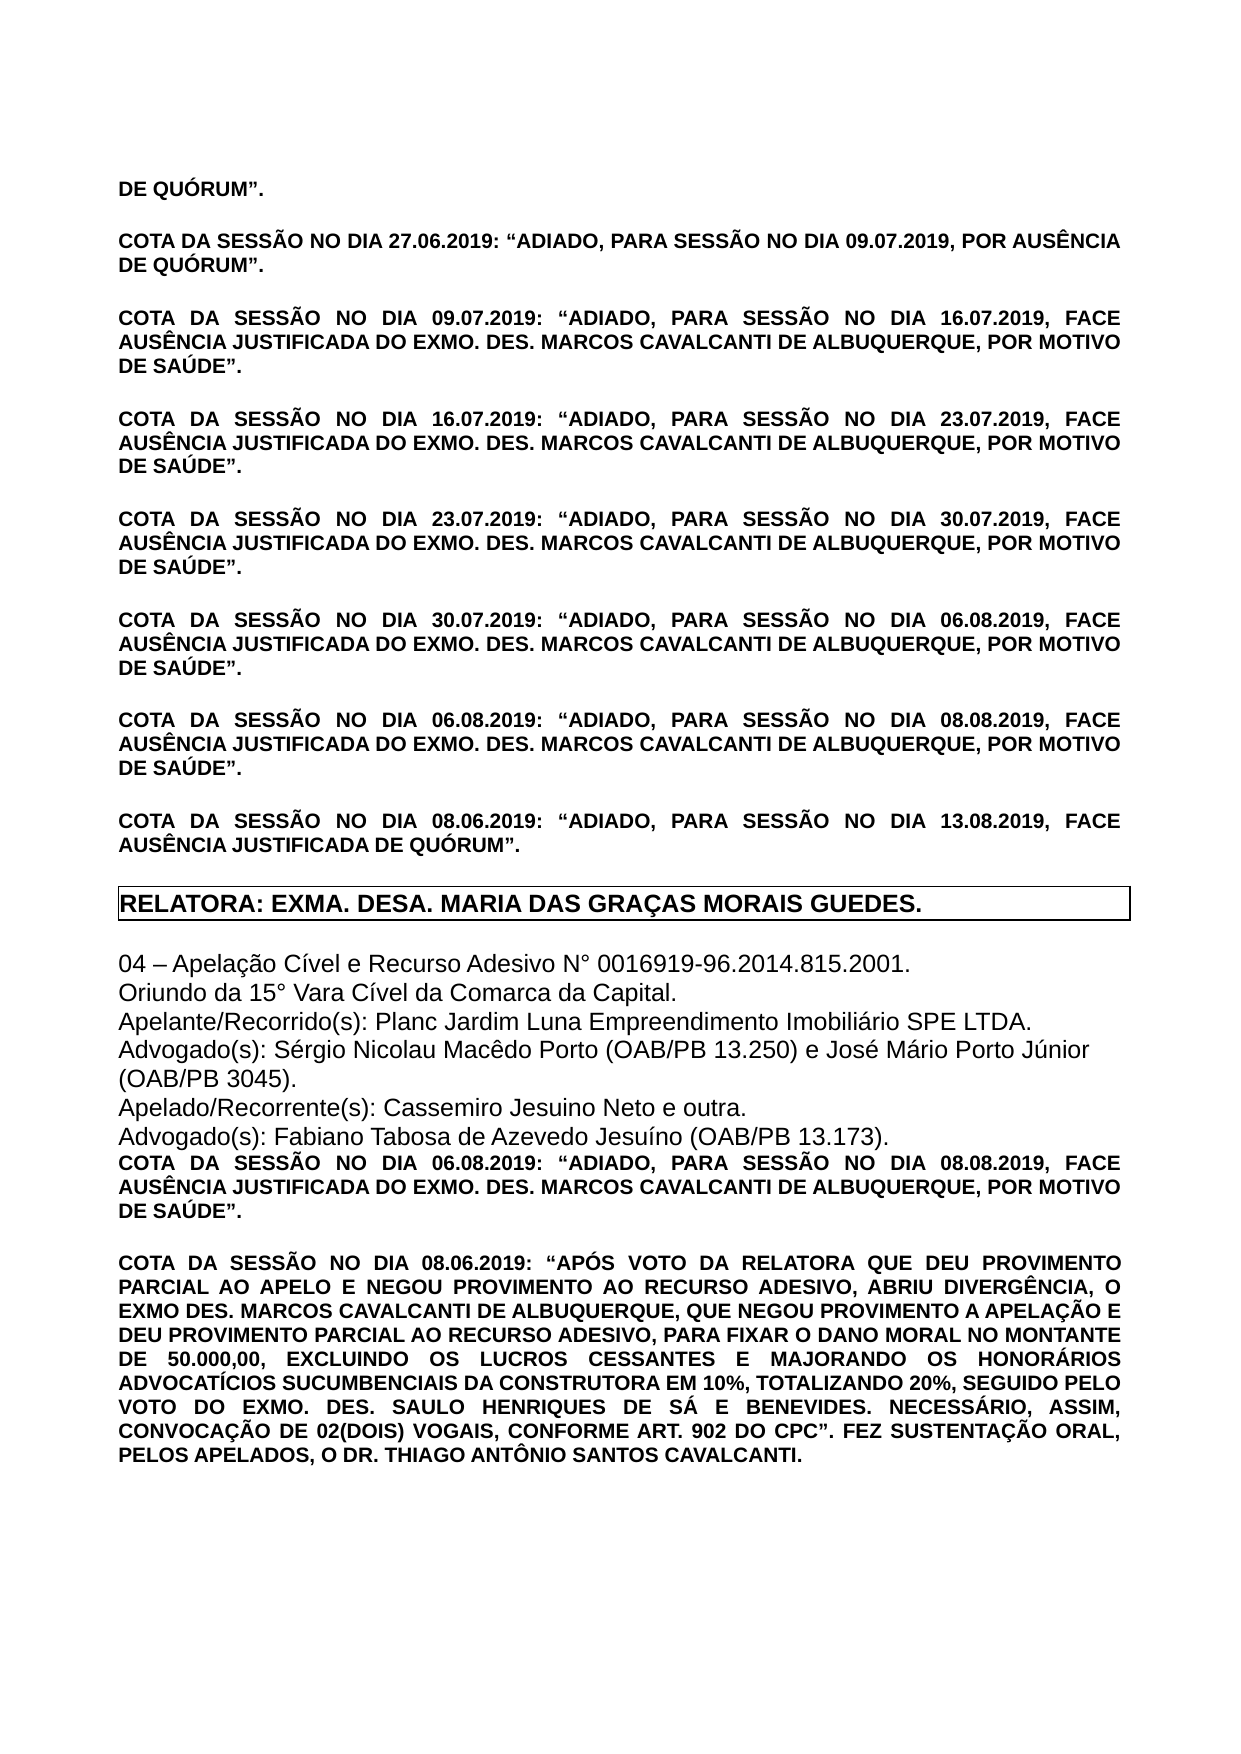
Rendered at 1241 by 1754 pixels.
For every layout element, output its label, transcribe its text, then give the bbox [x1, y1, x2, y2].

text RELATORA: EXMA. DESA. MARIA DAS GRAÇAS MORAIS GUEDES. [119, 887, 1129, 919]
text DE QUÓRUM”. [118, 176, 1122, 200]
text COTA DA SESSÃO NO DIA 30.07.2019: “ADIADO, PARA SESSÃO NO DIA 06.08.2019, FACE AUSÊNCIA JUSTIFICADA DO EXMO. DES. MARCOS CAVALCANTI DE ALBUQUERQUE, POR MOTIVO DE SAÚDE”. [118, 608, 1122, 679]
text COTA DA SESSÃO NO DIA 08.06.2019: “ADIADO, PARA SESSÃO NO DIA 13.08.2019, FACE AUSÊNCIA JUSTIFICADA DE QUÓRUM”. [118, 809, 1122, 857]
text COTA DA SESSÃO NO DIA 06.08.2019: “ADIADO, PARA SESSÃO NO DIA 08.08.2019, FACE AUSÊNCIA JUSTIFICADA DO EXMO. DES. MARCOS CAVALCANTI DE ALBUQUERQUE, POR MOTIVO DE SAÚDE”. [118, 1151, 1122, 1222]
text Apelado/Recorrente(s): Cassemiro Jesuino Neto e outra. [118, 1093, 1122, 1122]
text Advogado(s): Fabiano Tabosa de Azevedo Jesuíno (OAB/PB 13.173). [118, 1122, 1122, 1151]
text Advogado(s): Sérgio Nicolau Macêdo Porto (OAB/PB 13.250) e José Mário Porto Júnior (OAB/PB 3045). [118, 1036, 1122, 1093]
text Oriundo da 15° Vara Cível da Comarca da Capital. [118, 978, 1122, 1007]
text COTA DA SESSÃO NO DIA 06.08.2019: “ADIADO, PARA SESSÃO NO DIA 08.08.2019, FACE AUSÊNCIA JUSTIFICADA DO EXMO. DES. MARCOS CAVALCANTI DE ALBUQUERQUE, POR MOTIVO DE SAÚDE”. [118, 708, 1122, 780]
text COTA DA SESSÃO NO DIA 16.07.2019: “ADIADO, PARA SESSÃO NO DIA 23.07.2019, FACE AUSÊNCIA JUSTIFICADA DO EXMO. DES. MARCOS CAVALCANTI DE ALBUQUERQUE, POR MOTIVO DE SAÚDE”. [118, 406, 1122, 478]
text COTA DA SESSÃO NO DIA 08.06.2019: “APÓS VOTO DA RELATORA QUE DEU PROVIMENTO PARCIAL AO APELO E NEGOU PROVIMENTO AO RECURSO ADESIVO, ABRIU DIVERGÊNCIA, O EXMO DES. MARCOS CAVALCANTI DE ALBUQUERQUE, QUE NEGOU PROVIMENTO A APELAÇÃO E DEU PROVIMENTO PARCIAL AO RECURSO ADESIVO, PARA FIXAR O DANO MORAL NO MONTANTE DE 50.000,00, EXCLUINDO OS LUCROS CESSANTES E MAJORANDO OS HONORÁRIOS ADVOCATÍCIOS SUCUMBENCIAIS DA CONSTRUTORA EM 10%, TOTALIZANDO 20%, SEGUIDO PELO VOTO DO EXMO. DES. SAULO HENRIQUES DE SÁ E BENEVIDES. NECESSÁRIO, ASSIM, CONVOCAÇÃO DE 02(DOIS) VOGAIS, CONFORME ART. 902 DO CPC”. FEZ SUSTENTAÇÃO ORAL, PELOS APELADOS, O DR. THIAGO ANTÔNIO SANTOS CAVALCANTI. [118, 1251, 1122, 1467]
text COTA DA SESSÃO NO DIA 09.07.2019: “ADIADO, PARA SESSÃO NO DIA 16.07.2019, FACE AUSÊNCIA JUSTIFICADA DO EXMO. DES. MARCOS CAVALCANTI DE ALBUQUERQUE, POR MOTIVO DE SAÚDE”. [118, 306, 1122, 378]
text Apelante/Recorrido(s): Planc Jardim Luna Empreendimento Imobiliário SPE LTDA. [118, 1007, 1122, 1036]
text 04 – Apelação Cível e Recurso Adesivo N° 0016919-96.2014.815.2001. [118, 949, 1122, 978]
text COTA DA SESSÃO NO DIA 23.07.2019: “ADIADO, PARA SESSÃO NO DIA 30.07.2019, FACE AUSÊNCIA JUSTIFICADA DO EXMO. DES. MARCOS CAVALCANTI DE ALBUQUERQUE, POR MOTIVO DE SAÚDE”. [118, 507, 1122, 579]
text COTA DA SESSÃO NO DIA 27.06.2019: “ADIADO, PARA SESSÃO NO DIA 09.07.2019, POR AUSÊNCIA DE QUÓRUM”. [118, 229, 1122, 277]
